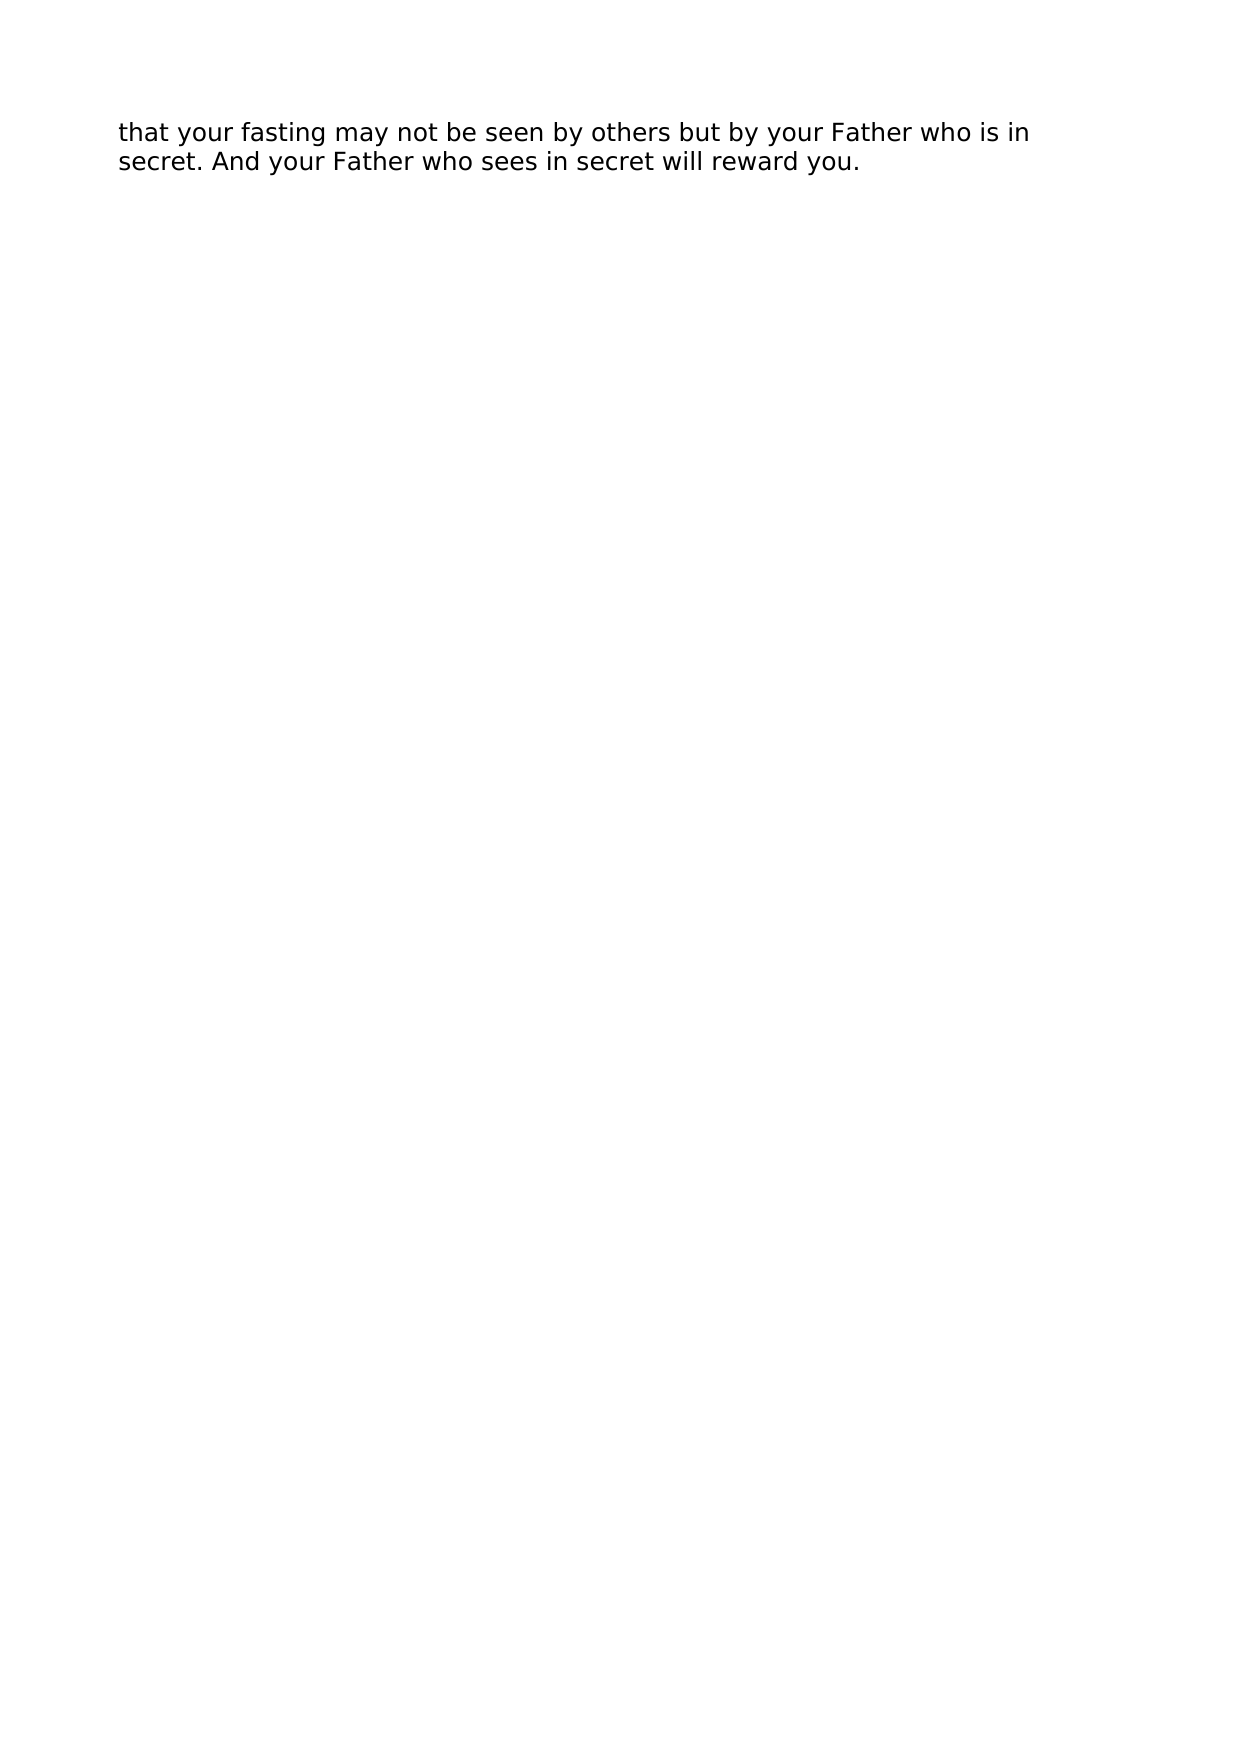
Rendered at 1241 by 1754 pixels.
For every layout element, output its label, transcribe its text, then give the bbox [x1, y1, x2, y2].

text that your fasting may not be seen by others but by your Father who is in secret. And your Father who sees in secret will reward you. [118, 118, 1122, 176]
